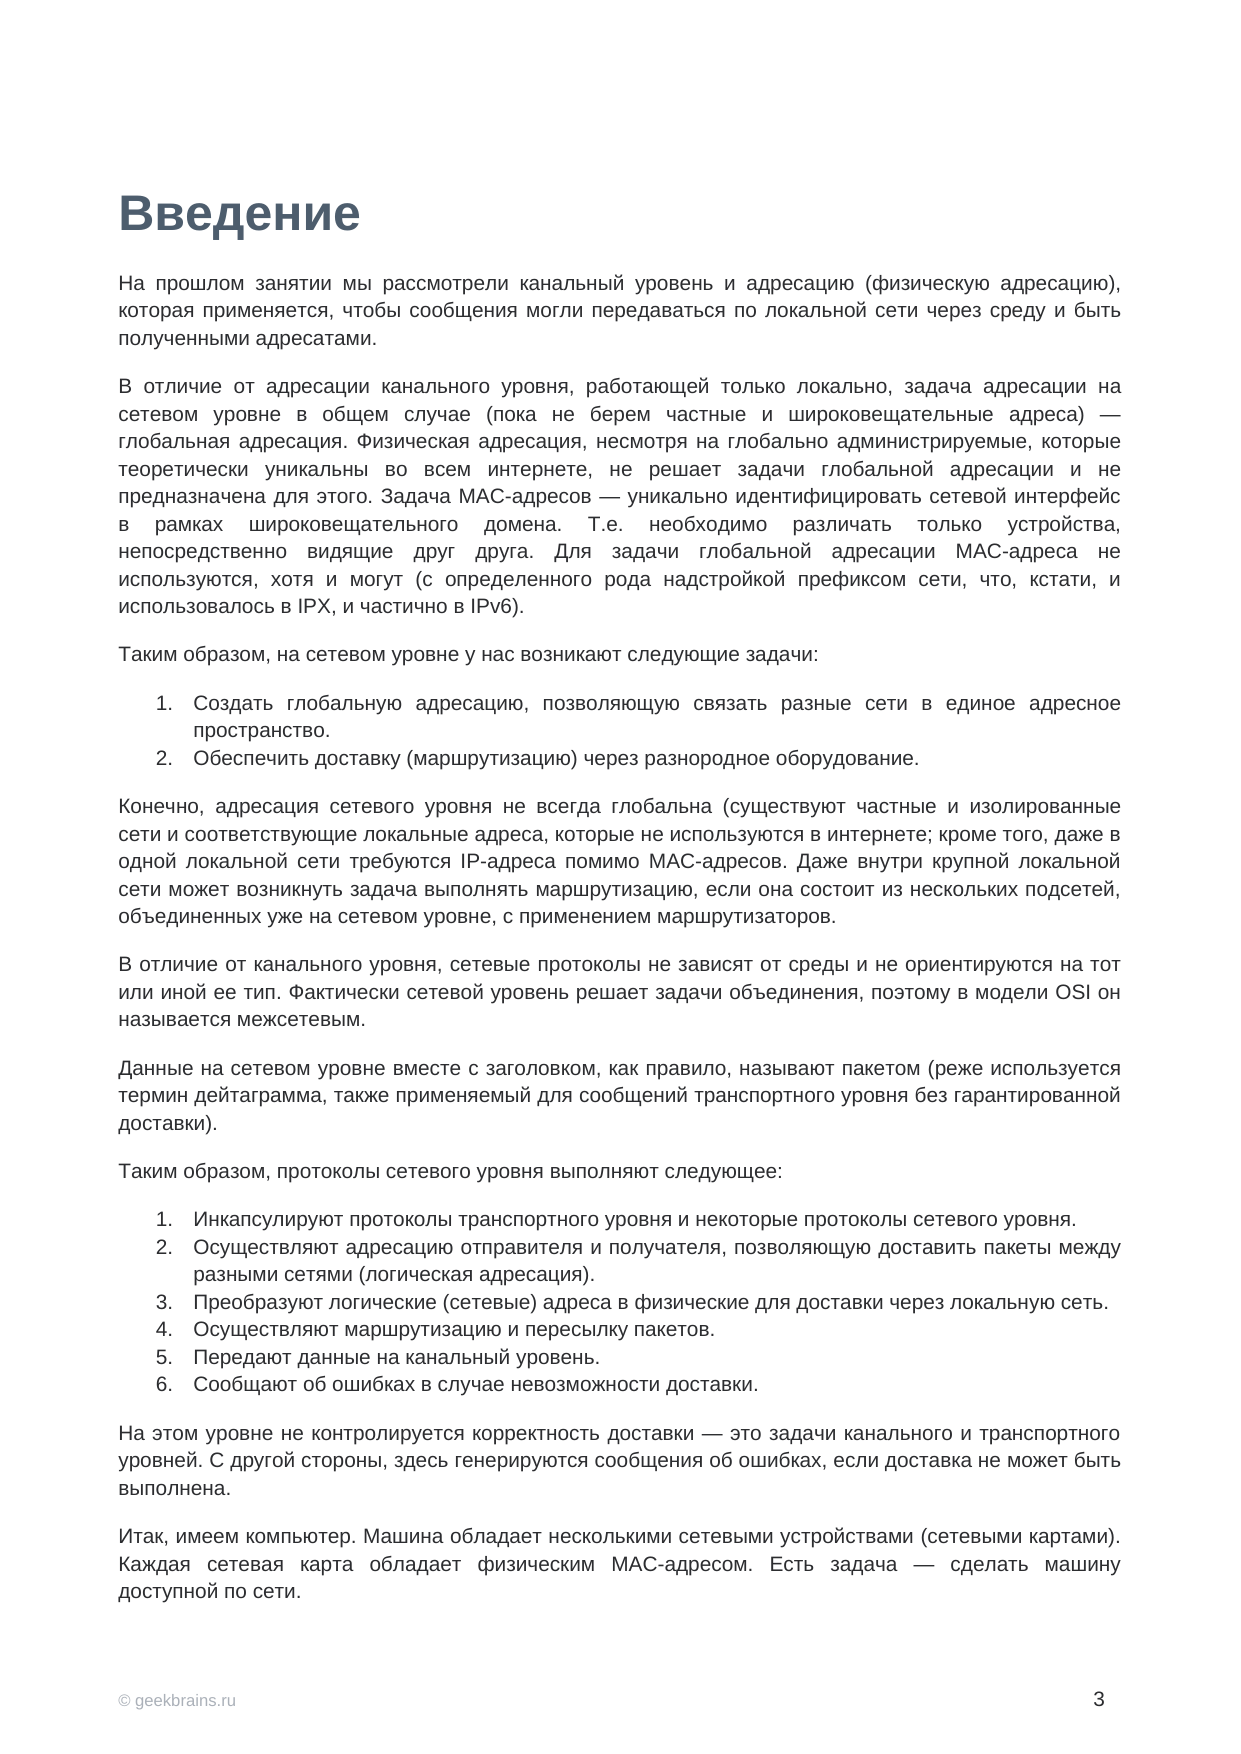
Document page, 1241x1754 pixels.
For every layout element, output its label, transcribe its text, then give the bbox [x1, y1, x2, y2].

list Осуществляют маршрутизацию и пересылку пакетов. [156, 1317, 1122, 1341]
text Конечно, адресация сетевого уровня не всегда глобальна (существуют частные и изолированные сети и соответствующие локальные адреса, которые не используются в интернете; кроме того, даже в одной локальной сети требуются IP-адреса помимо MAC-адресов. Даже внутри крупной локальной сети может возникнуть задача выполнять маршрутизацию, если она состоит из нескольких подсетей, объединенных уже на сетевом уровне, с применением маршрутизаторов. [118, 794, 1122, 928]
text В отличие от канального уровня, сетевые протоколы не зависят от среды и не ориентируются на тот или иной ее тип. Фактически сетевой уровень решает задачи объединения, поэтому в модели OSI он называется межсетевым. [118, 952, 1122, 1031]
list Инкапсулируют протоколы транспортного уровня и некоторые протоколы сетевого уровня. [156, 1207, 1122, 1231]
list Преобразуют логические (сетевые) адреса в физические для доставки через локальную сеть. [156, 1290, 1122, 1314]
list Сообщают об ошибках в случае невозможности доставки. [156, 1372, 1122, 1396]
text На этом уровне не контролируется корректность доставки — это задачи канального и транспортного уровней. С другой стороны, здесь генерируются сообщения об ошибках, если доставка не может быть выполнена. [118, 1421, 1122, 1499]
text Таким образом, на сетевом уровне у нас возникают следующие задачи: [118, 642, 1122, 666]
text Данные на сетевом уровне вместе с заголовком, как правило, называют пакетом (реже используется термин дейтаграмма, также применяемый для сообщений транспортного уровня без гарантированной доставки). [118, 1056, 1122, 1134]
list Обеспечить доставку (маршрутизацию) через разнородное оборудование. [156, 746, 1122, 769]
subtitle Введение [118, 184, 1122, 241]
text Итак, имеем компьютер. Машина обладает несколькими сетевыми устройствами (сетевыми картами). Каждая сетевая карта обладает физическим MAC-адресом. Есть задача — сделать машину доступной по сети. [118, 1524, 1122, 1603]
list Передают данные на канальный уровень. [156, 1345, 1122, 1369]
text Таким образом, протоколы сетевого уровня выполняют следующее: [118, 1159, 1122, 1183]
text В отличие от адресации канального уровня, работающей только локально, задача адресации на сетевом уровне в общем случае (пока не берем частные и широковещательные адреса) — глобальная адресация. Физическая адресация, несмотря на глобально администрируемые, которые теоретически уникальны во всем интернете, не решает задачи глобальной адресации и не предназначена для этого. Задача MAC-адресов — уникально идентифицировать сетевой интерфейс в рамках широковещательного домена. Т.е. необходимо различать только устройства, непосредственно видящие друг друга. Для задачи глобальной адресации MAC-адреса не используются, хотя и могут (с определенного рода надстройкой префиксом сети, что, кстати, и использовалось в IPX, и частично в IPv6). [118, 374, 1122, 618]
list Осуществляют адресацию отправителя и получателя, позволяющую доставить пакеты между разными сетями (логическая адресация). [156, 1235, 1122, 1286]
list Создать глобальную адресацию, позволяющую связать разные сети в единое адресное пространство. [156, 691, 1122, 742]
text На прошлом занятии мы рассмотрели канальный уровень и адресацию (физическую адресацию), которая применяется, чтобы сообщения могли передаваться по локальной сети через среду и быть полученными адресатами. [118, 271, 1122, 349]
